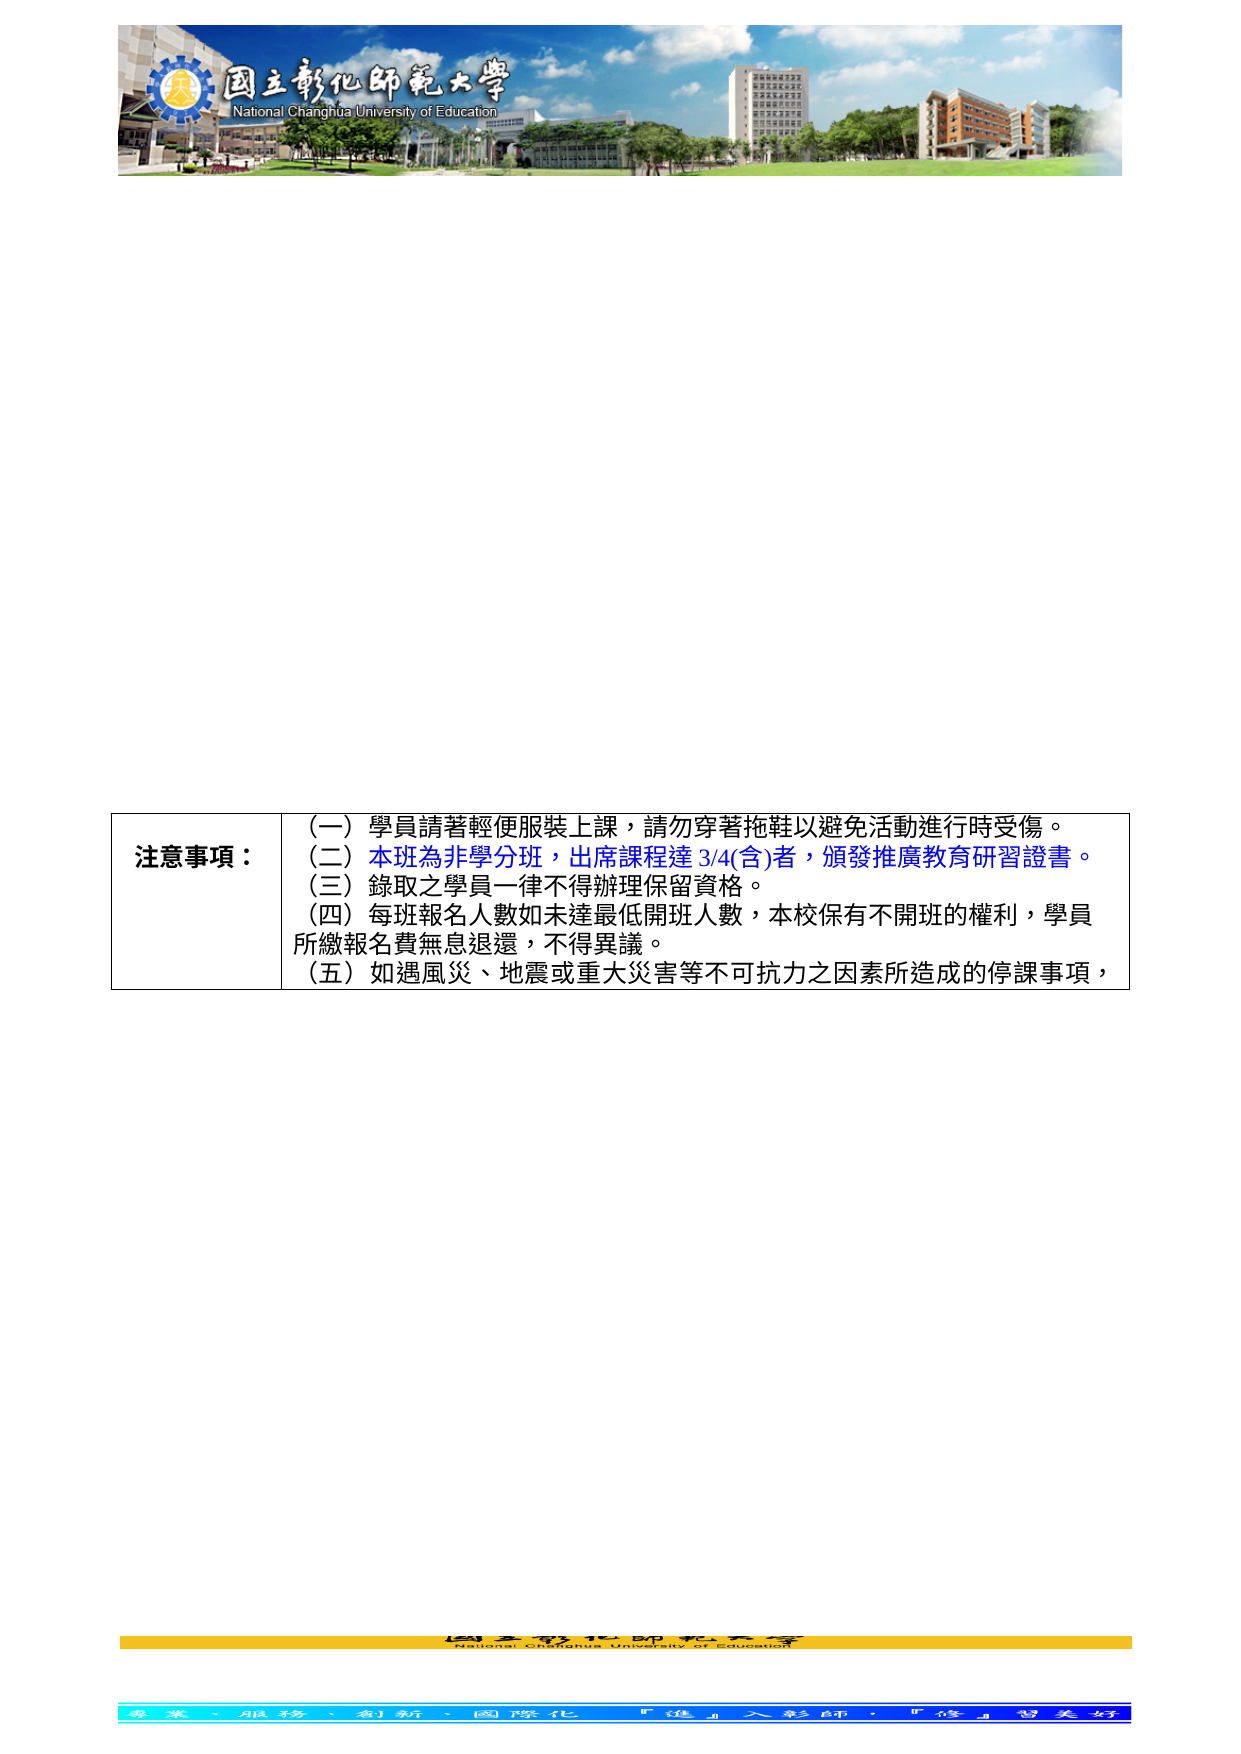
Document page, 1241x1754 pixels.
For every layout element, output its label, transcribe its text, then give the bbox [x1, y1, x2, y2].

table_cell 注意事項： [112, 814, 281, 988]
table_cell （一）學員請著輕便服裝上課，請勿穿著拖鞋以避免活動進行時受傷。 （二）本班為非學分班，出席課程達3/4(含)者，頒發推廣教育研習證書。 （三）錄取之學員一律不得辦理保留資格。 （四）每班報名人數如未達最低開班人數，本校保有不開班的權利，學員 所繳報名費無息退還，不得異議。 （五）如遇風災、地震或重大災害等不可抗力之因素所造成的停課事項， [282, 814, 1129, 988]
